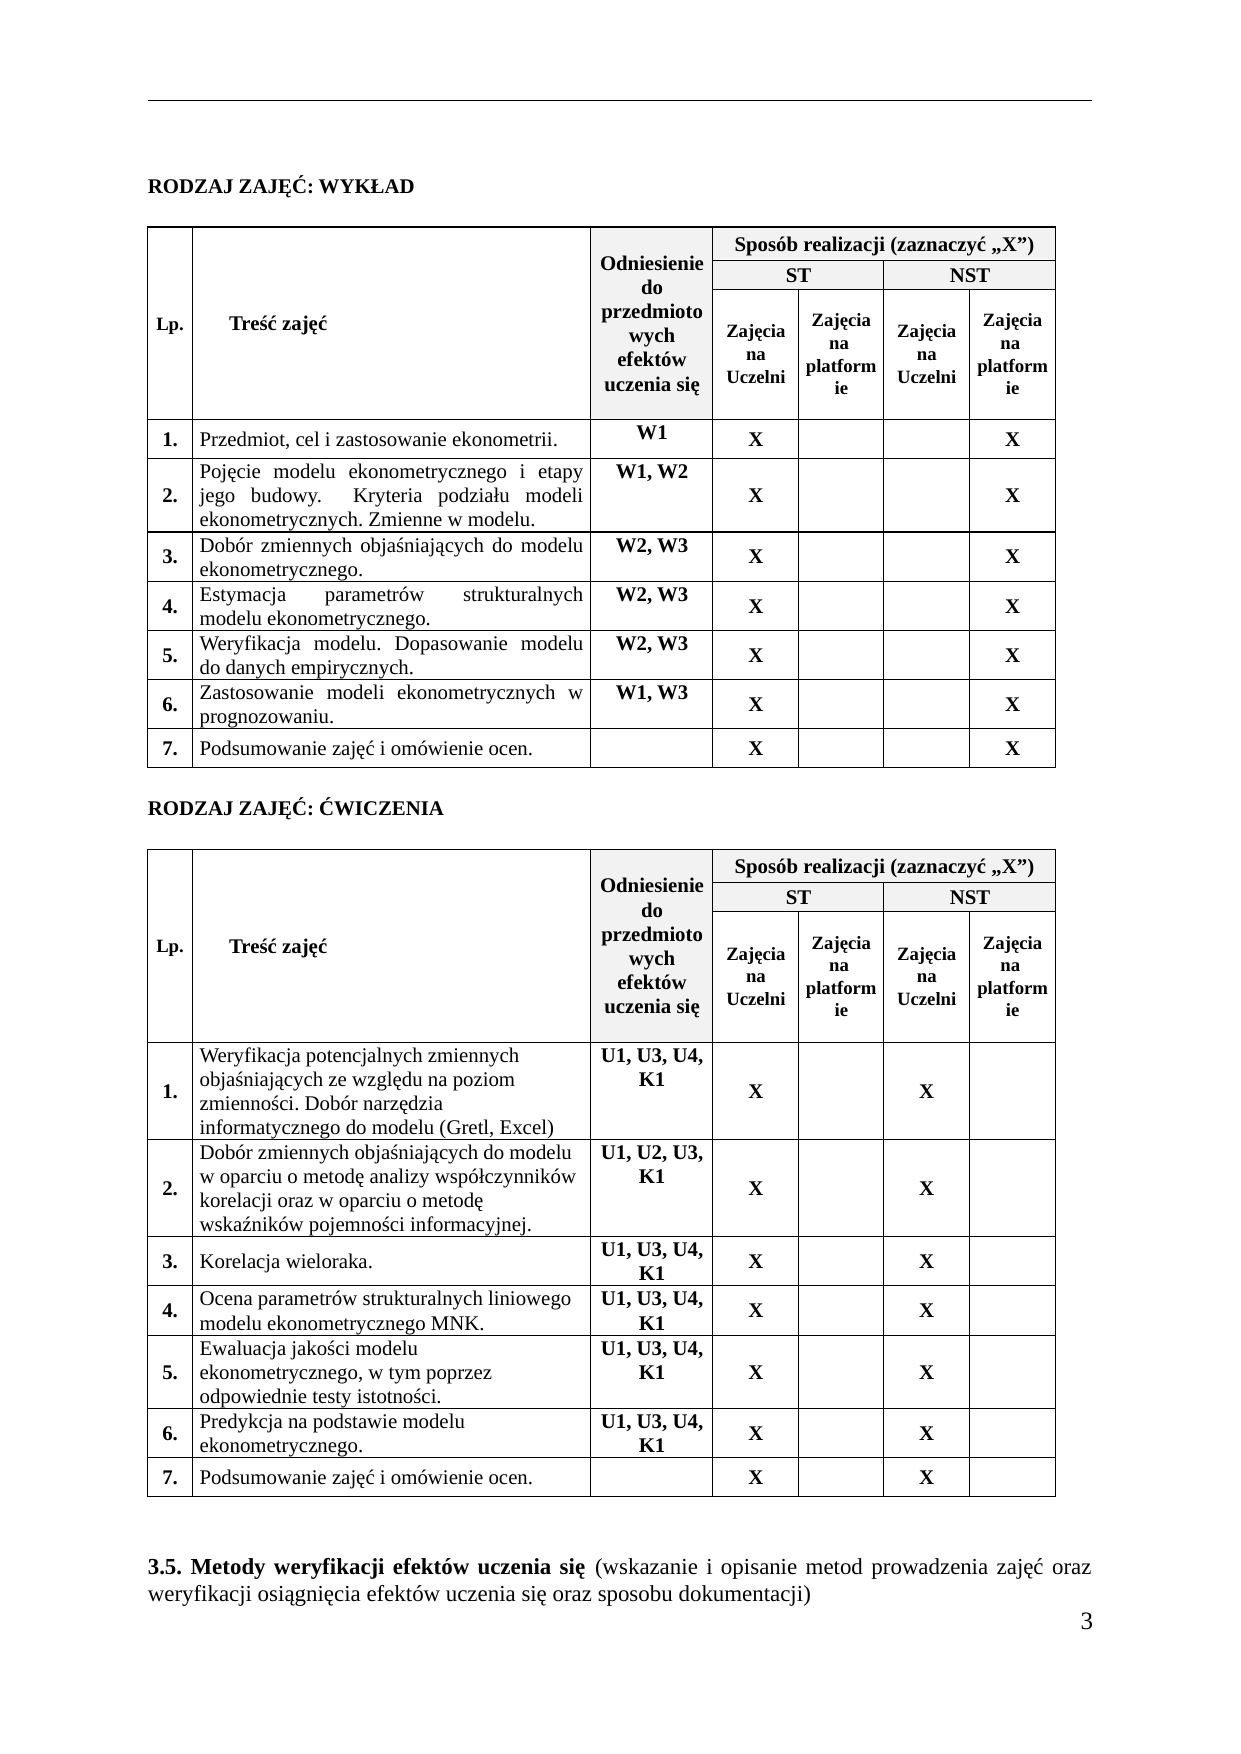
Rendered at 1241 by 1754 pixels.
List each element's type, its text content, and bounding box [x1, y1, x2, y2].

table_cell [799, 1043, 883, 1139]
table_cell [884, 420, 969, 458]
table_header Odniesienie do przedmiotowych efektów uczenia się [591, 850, 712, 1042]
table_cell Estymacja parametrów strukturalnych modelu ekonometrycznego. [193, 582, 590, 630]
table_cell [799, 1336, 883, 1408]
table_cell X [970, 680, 1055, 728]
table_cell [591, 1458, 712, 1496]
table_cell Podsumowanie zajęć i omówienie ocen. [193, 729, 590, 767]
table_cell 3. [148, 1237, 192, 1285]
table_header Lp. [148, 850, 192, 1042]
table_cell [799, 1237, 883, 1285]
table_cell [970, 1140, 1055, 1236]
table_cell [799, 1286, 883, 1334]
table_cell U1, U3, U4, K1 [591, 1043, 712, 1139]
table_cell X [884, 1140, 969, 1236]
table_cell X [970, 533, 1055, 581]
table_cell Ewaluacja jakości modelu ekonometrycznego, w tym poprzez odpowiednie testy istotności. [193, 1336, 590, 1408]
table_cell U1, U2, U3, K1 [591, 1140, 712, 1236]
table_cell W1, W2 [591, 459, 712, 531]
table_cell X [713, 1336, 798, 1408]
table_cell ST [713, 883, 883, 911]
table_cell [884, 459, 969, 531]
table_cell X [713, 1286, 798, 1334]
table_cell [799, 729, 883, 767]
table_cell Predykcja na podstawie modelu ekonometrycznego. [193, 1409, 590, 1457]
table_cell W2, W3 [591, 631, 712, 679]
table_cell X [884, 1409, 969, 1457]
table_cell [970, 1286, 1055, 1334]
table_cell W2, W3 [591, 582, 712, 630]
table_cell Zajęcia na Uczelni [713, 290, 798, 419]
table_cell X [884, 1043, 969, 1139]
table_cell ST [713, 261, 883, 289]
table_cell X [713, 1458, 798, 1496]
table_cell Dobór zmiennych objaśniających do modelu ekonometrycznego. [193, 533, 590, 581]
table_cell [970, 1409, 1055, 1457]
table_cell W1 [591, 420, 712, 458]
table_cell [970, 1237, 1055, 1285]
table_cell X [713, 729, 798, 767]
table_cell Zajęcia na platformie [970, 912, 1055, 1042]
table_cell X [713, 1409, 798, 1457]
table_cell Przedmiot, cel i zastosowanie ekonometrii. [193, 420, 590, 458]
text 3.5. Metody weryfikacji efektów uczenia się (wskazanie i opisanie metod prowadzenia zajęć oraz weryfikacji osiągnięcia efektów uczenia się oraz sposobu dokumentacji) [148, 1553, 1092, 1606]
table_cell 5. [148, 631, 192, 679]
table_header Sposób realizacji (zaznaczyć „X”) [713, 850, 1055, 882]
table_cell NST [884, 261, 1055, 289]
table_cell [799, 459, 883, 531]
table_cell [799, 1140, 883, 1236]
table_cell X [970, 729, 1055, 767]
table_cell Ocena parametrów strukturalnych liniowego modelu ekonometrycznego MNK. [193, 1286, 590, 1334]
table_cell NST [884, 883, 1055, 911]
table_cell X [970, 459, 1055, 531]
table_cell [884, 680, 969, 728]
table_cell Zajęcia na Uczelni [713, 912, 798, 1042]
table_cell U1, U3, U4, K1 [591, 1237, 712, 1285]
table_cell X [713, 680, 798, 728]
table_cell Zajęcia na platformie [799, 290, 883, 419]
table_cell Zajęcia na Uczelni [884, 912, 969, 1042]
table_cell [970, 1458, 1055, 1496]
table_cell W1, W3 [591, 680, 712, 728]
table_cell [799, 631, 883, 679]
table_cell X [713, 420, 798, 458]
table_cell X [713, 1237, 798, 1285]
table_cell X [970, 631, 1055, 679]
table_cell X [884, 1237, 969, 1285]
table_cell X [884, 1458, 969, 1496]
table_cell [884, 533, 969, 581]
table_cell 6. [148, 680, 192, 728]
table_cell Dobór zmiennych objaśniających do modelu w oparciu o metodę analizy współczynników korelacji oraz w oparciu o metodę wskaźników pojemności informacyjnej. [193, 1140, 590, 1236]
table_cell X [713, 1043, 798, 1139]
table_cell 4. [148, 1286, 192, 1334]
table_cell X [713, 1140, 798, 1236]
table_cell 6. [148, 1409, 192, 1457]
table_cell 2. [148, 1140, 192, 1236]
table_cell Zastosowanie modeli ekonometrycznych w prognozowaniu. [193, 680, 590, 728]
table_cell 2. [148, 459, 192, 531]
table_cell Weryfikacja modelu. Dopasowanie modelu do danych empirycznych. [193, 631, 590, 679]
table_cell 7. [148, 729, 192, 767]
table_cell Pojęcie modelu ekonometrycznego i etapy jego budowy. Kryteria podziału modeli ekonometrycznych. Zmienne w modelu. [193, 459, 590, 531]
table_cell [884, 631, 969, 679]
table_cell Weryfikacja potencjalnych zmiennych objaśniających ze względu na poziom zmienności. Dobór narzędzia informatycznego do modelu (Gretl, Excel) [193, 1043, 590, 1139]
table_cell [799, 533, 883, 581]
table_cell U1, U3, U4, K1 [591, 1409, 712, 1457]
table_cell [799, 582, 883, 630]
table_header Lp. [148, 228, 192, 419]
table_cell 1. [148, 420, 192, 458]
table_cell [799, 680, 883, 728]
table_cell 1. [148, 1043, 192, 1139]
table_cell [799, 1458, 883, 1496]
table_header Sposób realizacji (zaznaczyć „X”) [713, 228, 1055, 259]
table_cell Zajęcia na Uczelni [884, 290, 969, 419]
table_cell 7. [148, 1458, 192, 1496]
table_cell X [884, 1286, 969, 1334]
table_cell 4. [148, 582, 192, 630]
table_cell 3. [148, 533, 192, 581]
table_cell X [970, 582, 1055, 630]
table_cell [799, 420, 883, 458]
text RODZAJ ZAJĘĆ: ĆWICZENIA [148, 796, 1092, 820]
table_cell [970, 1043, 1055, 1139]
table_cell [591, 729, 712, 767]
table_header Treść zajęć [193, 850, 590, 1042]
table_cell U1, U3, U4, K1 [591, 1286, 712, 1334]
table_cell [884, 729, 969, 767]
table_cell Zajęcia na platformie [970, 290, 1055, 419]
table_cell X [713, 459, 798, 531]
table_cell X [713, 582, 798, 630]
table_cell Korelacja wieloraka. [193, 1237, 590, 1285]
table_cell [884, 582, 969, 630]
table_cell Zajęcia na platformie [799, 912, 883, 1042]
table_cell Podsumowanie zajęć i omówienie ocen. [193, 1458, 590, 1496]
table_header Treść zajęć [193, 228, 590, 419]
table_cell [799, 1409, 883, 1457]
table_cell [970, 1336, 1055, 1408]
table_cell 5. [148, 1336, 192, 1408]
table_cell X [713, 533, 798, 581]
text RODZAJ ZAJĘĆ: WYKŁAD [148, 174, 1092, 198]
table_header Odniesienie do przedmiotowych efektów uczenia się [591, 228, 712, 419]
table_cell W2, W3 [591, 533, 712, 581]
table_cell X [884, 1336, 969, 1408]
table_cell X [970, 420, 1055, 458]
table_cell X [713, 631, 798, 679]
table_cell U1, U3, U4, K1 [591, 1336, 712, 1408]
